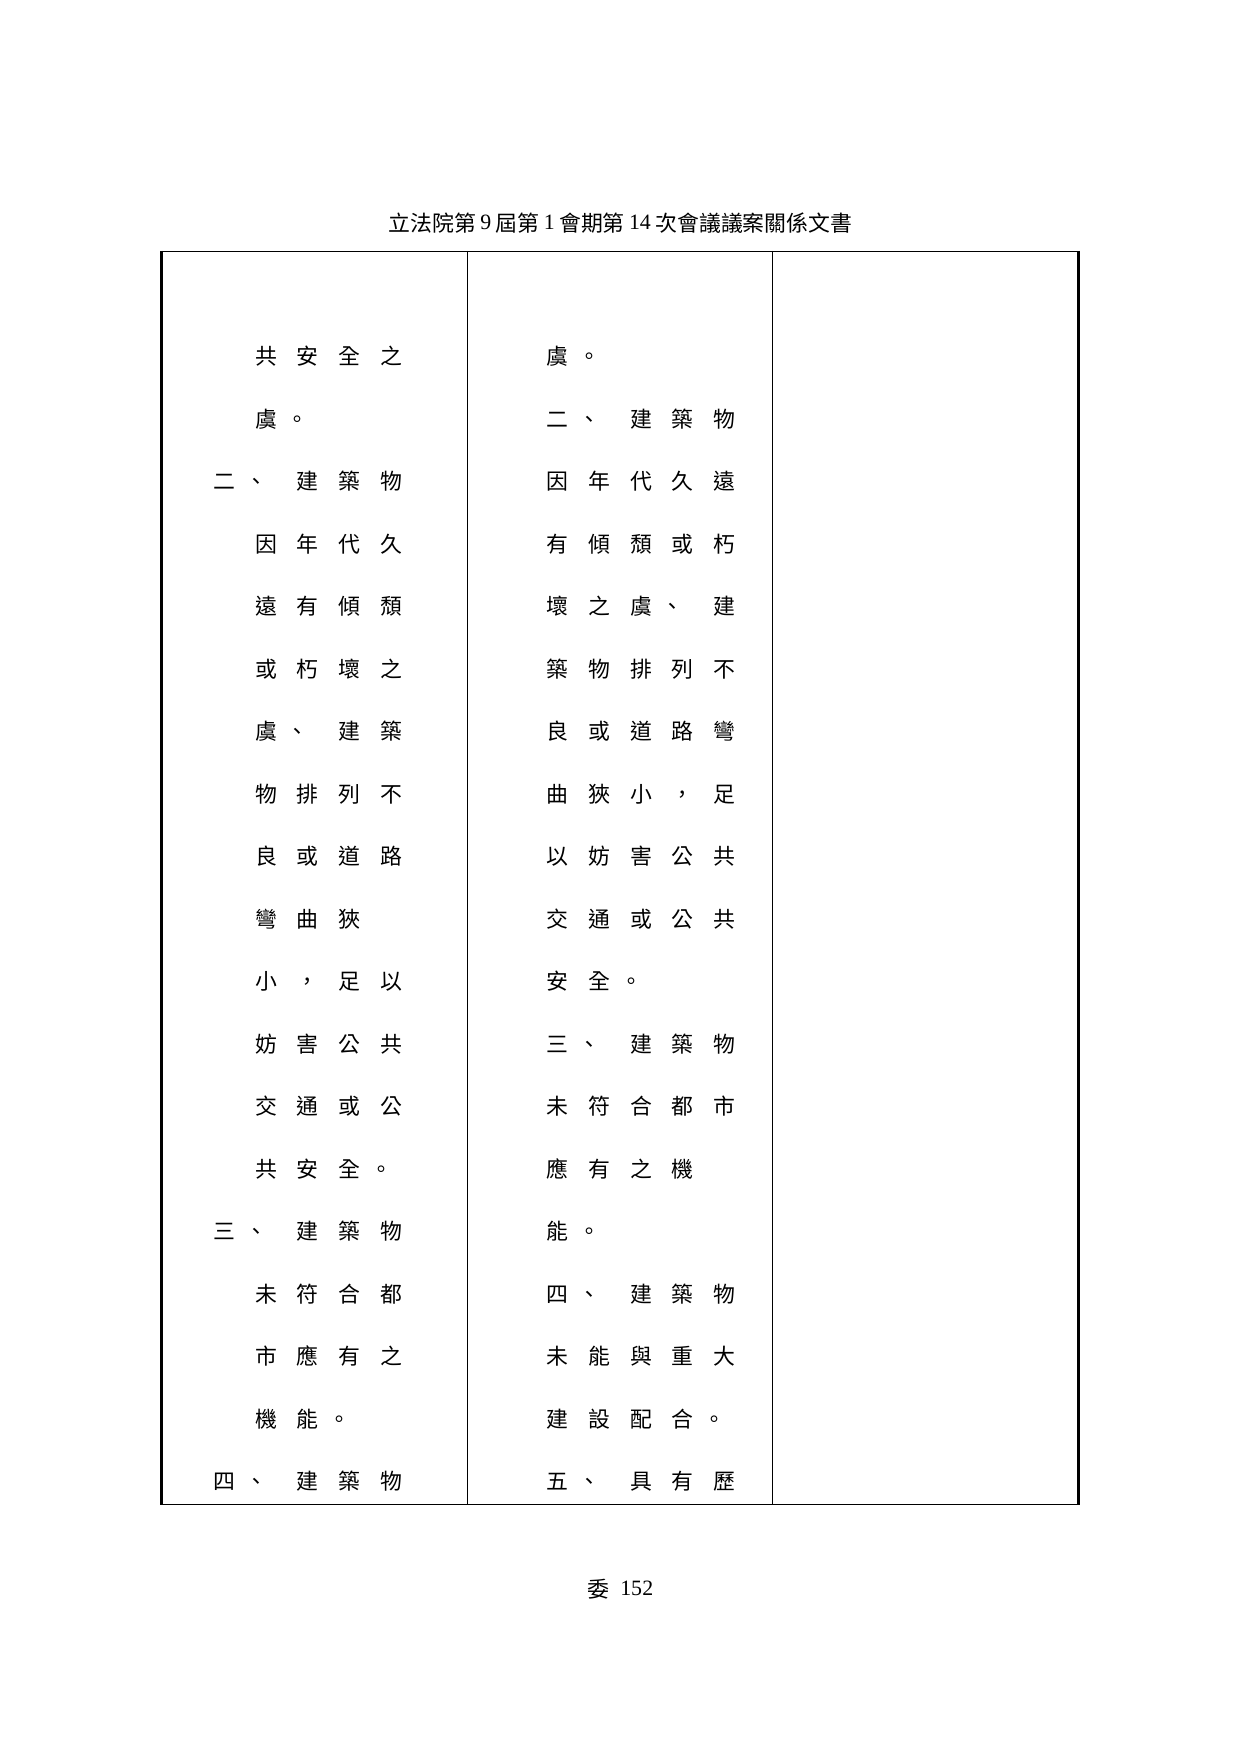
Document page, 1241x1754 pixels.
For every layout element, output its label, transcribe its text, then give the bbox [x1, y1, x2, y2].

table_cell 共安全之虞。 二、建築物因年代久遠有傾頹或朽壞之虞、建築物排列不良或道路彎曲狹小，足以妨害公共交通或公共安全。 三、建築物未符合都市應有之機能。 四、建築物 [163, 252, 467, 1504]
table_cell [773, 252, 1077, 1504]
table_cell 虞。 二、建築物因年代久遠有傾頹或朽壞之虞、建築物排列不良或道路彎曲狹小，足以妨害公共交通或公共安全。 三、建築物未符合都市應有之機能。 四、建築物未能與重大建設配合。 五、具有歷 [468, 252, 772, 1504]
